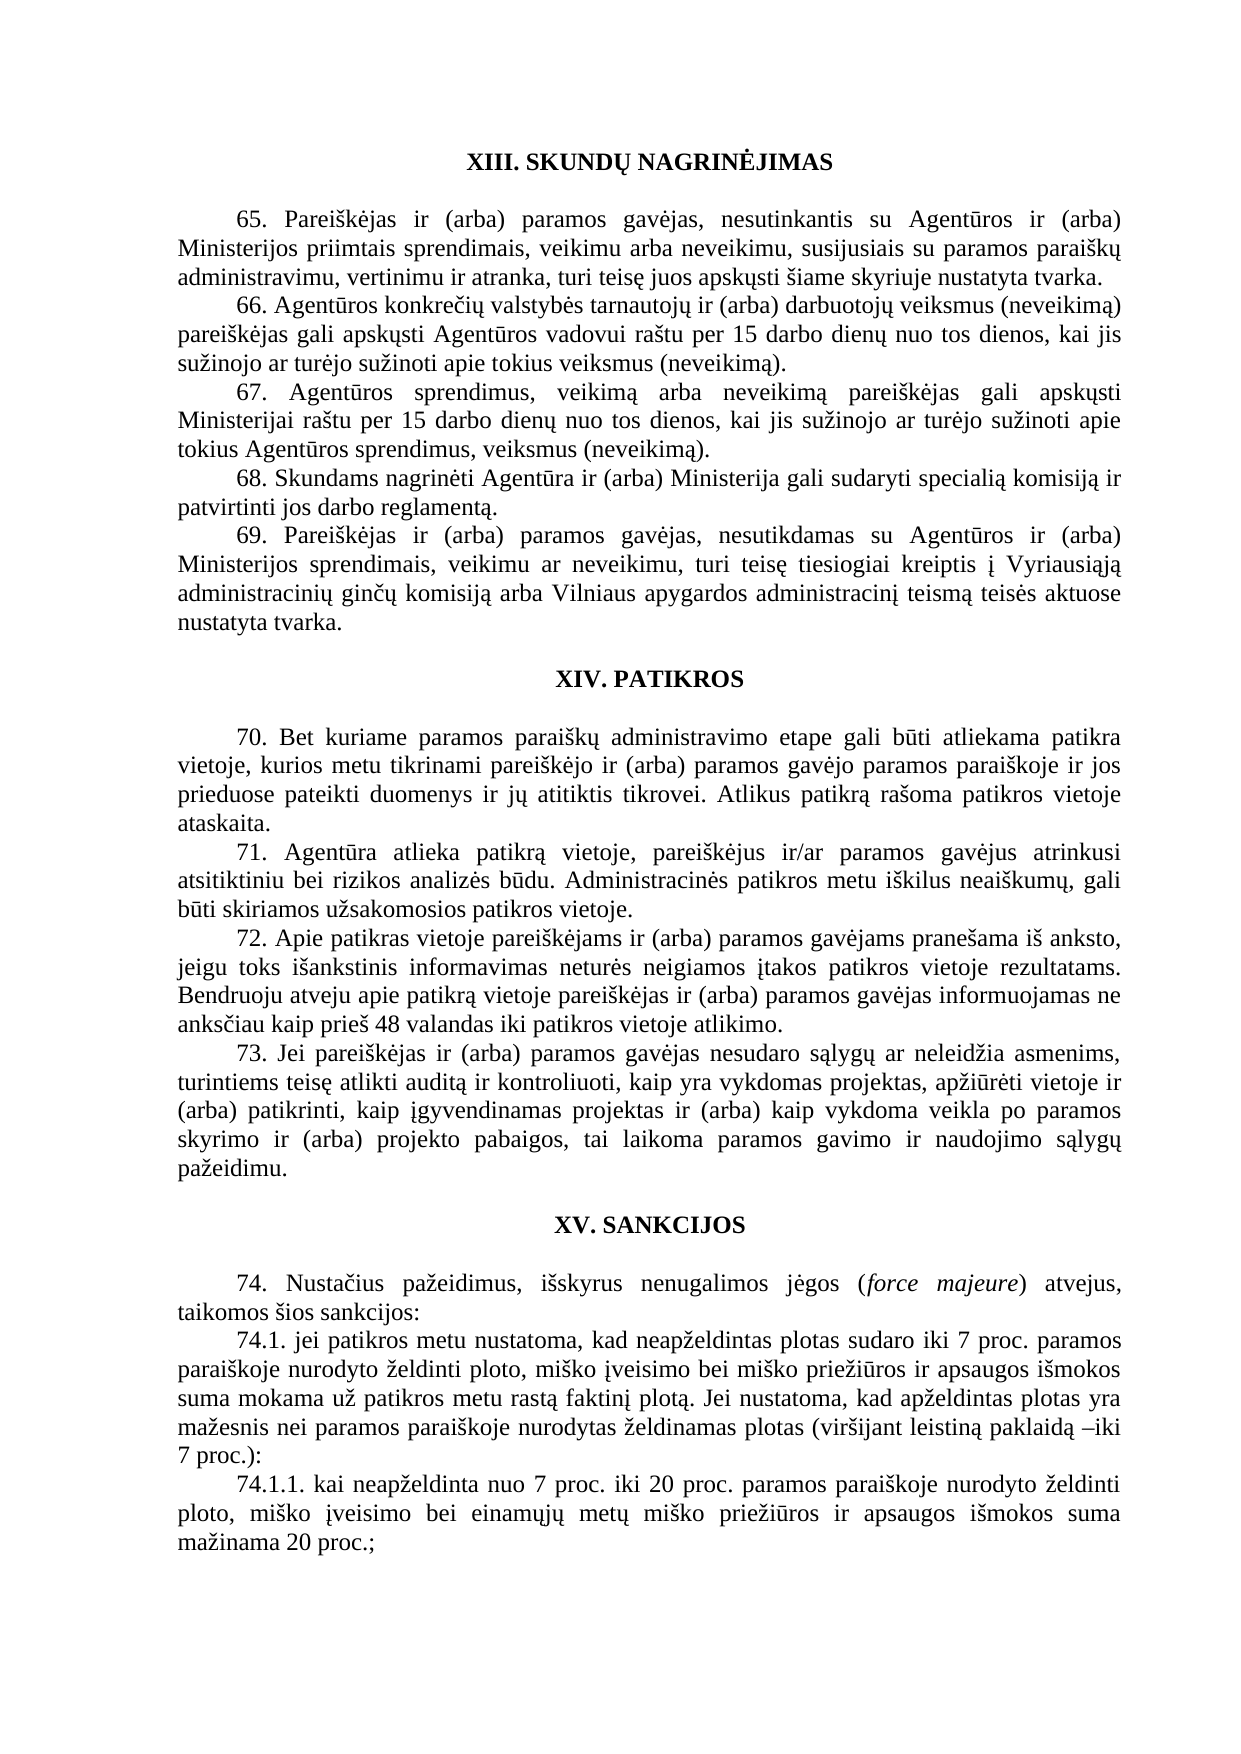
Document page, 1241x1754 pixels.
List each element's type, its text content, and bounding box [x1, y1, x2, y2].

text 74. Nustačius pažeidimus, išskyrus nenugalimos jėgos (force majeure) atvejus, taikomos šios sankcijos: [177, 1268, 1122, 1326]
text 71. Agentūra atlieka patikrą vietoje, pareiškėjus ir/ar paramos gavėjus atrinkusi atsitiktiniu bei rizikos analizės būdu. Administracinės patikros metu iškilus neaiškumų, gali būti skiriamos užsakomosios patikros vietoje. [177, 837, 1122, 923]
text 66. Agentūros konkrečių valstybės tarnautojų ir (arba) darbuotojų veiksmus (neveikimą) pareiškėjas gali apskųsti Agentūros vadovui raštu per 15 darbo dienų nuo tos dienos, kai jis sužinojo ar turėjo sužinoti apie tokius veiksmus (neveikimą). [177, 291, 1122, 377]
text XV. SANKCIJOS [177, 1211, 1122, 1239]
text 74.1.1. kai neapželdinta nuo 7 proc. iki 20 proc. paramos paraiškoje nurodyto želdinti ploto, miško įveisimo bei einamųjų metų miško priežiūros ir apsaugos išmokos suma mažinama 20 proc.; [177, 1469, 1122, 1556]
text 69. Pareiškėjas ir (arba) paramos gavėjas, nesutikdamas su Agentūros ir (arba) Ministerijos sprendimais, veikimu ar neveikimu, turi teisę tiesiogiai kreiptis į Vyriausiąją administracinių ginčų komisiją arba Vilniaus apygardos administracinį teismą teisės aktuose nustatyta tvarka. [177, 521, 1122, 636]
text 74.1. jei patikros metu nustatoma, kad neapželdintas plotas sudaro iki 7 proc. paramos paraiškoje nurodyto želdinti ploto, miško įveisimo bei miško priežiūros ir apsaugos išmokos suma mokama už patikros metu rastą faktinį plotą. Jei nustatoma, kad apželdintas plotas yra mažesnis nei paramos paraiškoje nurodytas želdinamas plotas (viršijant leistiną paklaidą –iki 7 proc.): [177, 1326, 1122, 1469]
text 65. Pareiškėjas ir (arba) paramos gavėjas, nesutinkantis su Agentūros ir (arba) Ministerijos priimtais sprendimais, veikimu arba neveikimu, susijusiais su paramos paraiškų administravimu, vertinimu ir atranka, turi teisę juos apskųsti šiame skyriuje nustatyta tvarka. [177, 204, 1122, 291]
text 73. Jei pareiškėjas ir (arba) paramos gavėjas nesudaro sąlygų ar neleidžia asmenims, turintiems teisę atlikti auditą ir kontroliuoti, kaip yra vykdomas projektas, apžiūrėti vietoje ir (arba) patikrinti, kaip įgyvendinamas projektas ir (arba) kaip vykdoma veikla po paramos skyrimo ir (arba) projekto pabaigos, tai laikoma paramos gavimo ir naudojimo sąlygų pažeidimu. [177, 1038, 1122, 1182]
text 68. Skundams nagrinėti Agentūra ir (arba) Ministerija gali sudaryti specialią komisiją ir patvirtinti jos darbo reglamentą. [177, 463, 1122, 521]
text XIV. PATIKROS [177, 664, 1122, 693]
text 70. Bet kuriame paramos paraiškų administravimo etape gali būti atliekama patikra vietoje, kurios metu tikrinami pareiškėjo ir (arba) paramos gavėjo paramos paraiškoje ir jos prieduose pateikti duomenys ir jų atitiktis tikrovei. Atlikus patikrą rašoma patikros vietoje ataskaita. [177, 722, 1122, 837]
text 72. Apie patikras vietoje pareiškėjams ir (arba) paramos gavėjams pranešama iš anksto, jeigu toks išankstinis informavimas neturės neigiamos įtakos patikros vietoje rezultatams. Bendruoju atveju apie patikrą vietoje pareiškėjas ir (arba) paramos gavėjas informuojamas ne anksčiau kaip prieš 48 valandas iki patikros vietoje atlikimo. [177, 923, 1122, 1038]
text 67. Agentūros sprendimus, veikimą arba neveikimą pareiškėjas gali apskųsti Ministerijai raštu per 15 darbo dienų nuo tos dienos, kai jis sužinojo ar turėjo sužinoti apie tokius Agentūros sprendimus, veiksmus (neveikimą). [177, 377, 1122, 463]
text XIII. SKUNDŲ NAGRINĖJIMAS [177, 147, 1122, 176]
